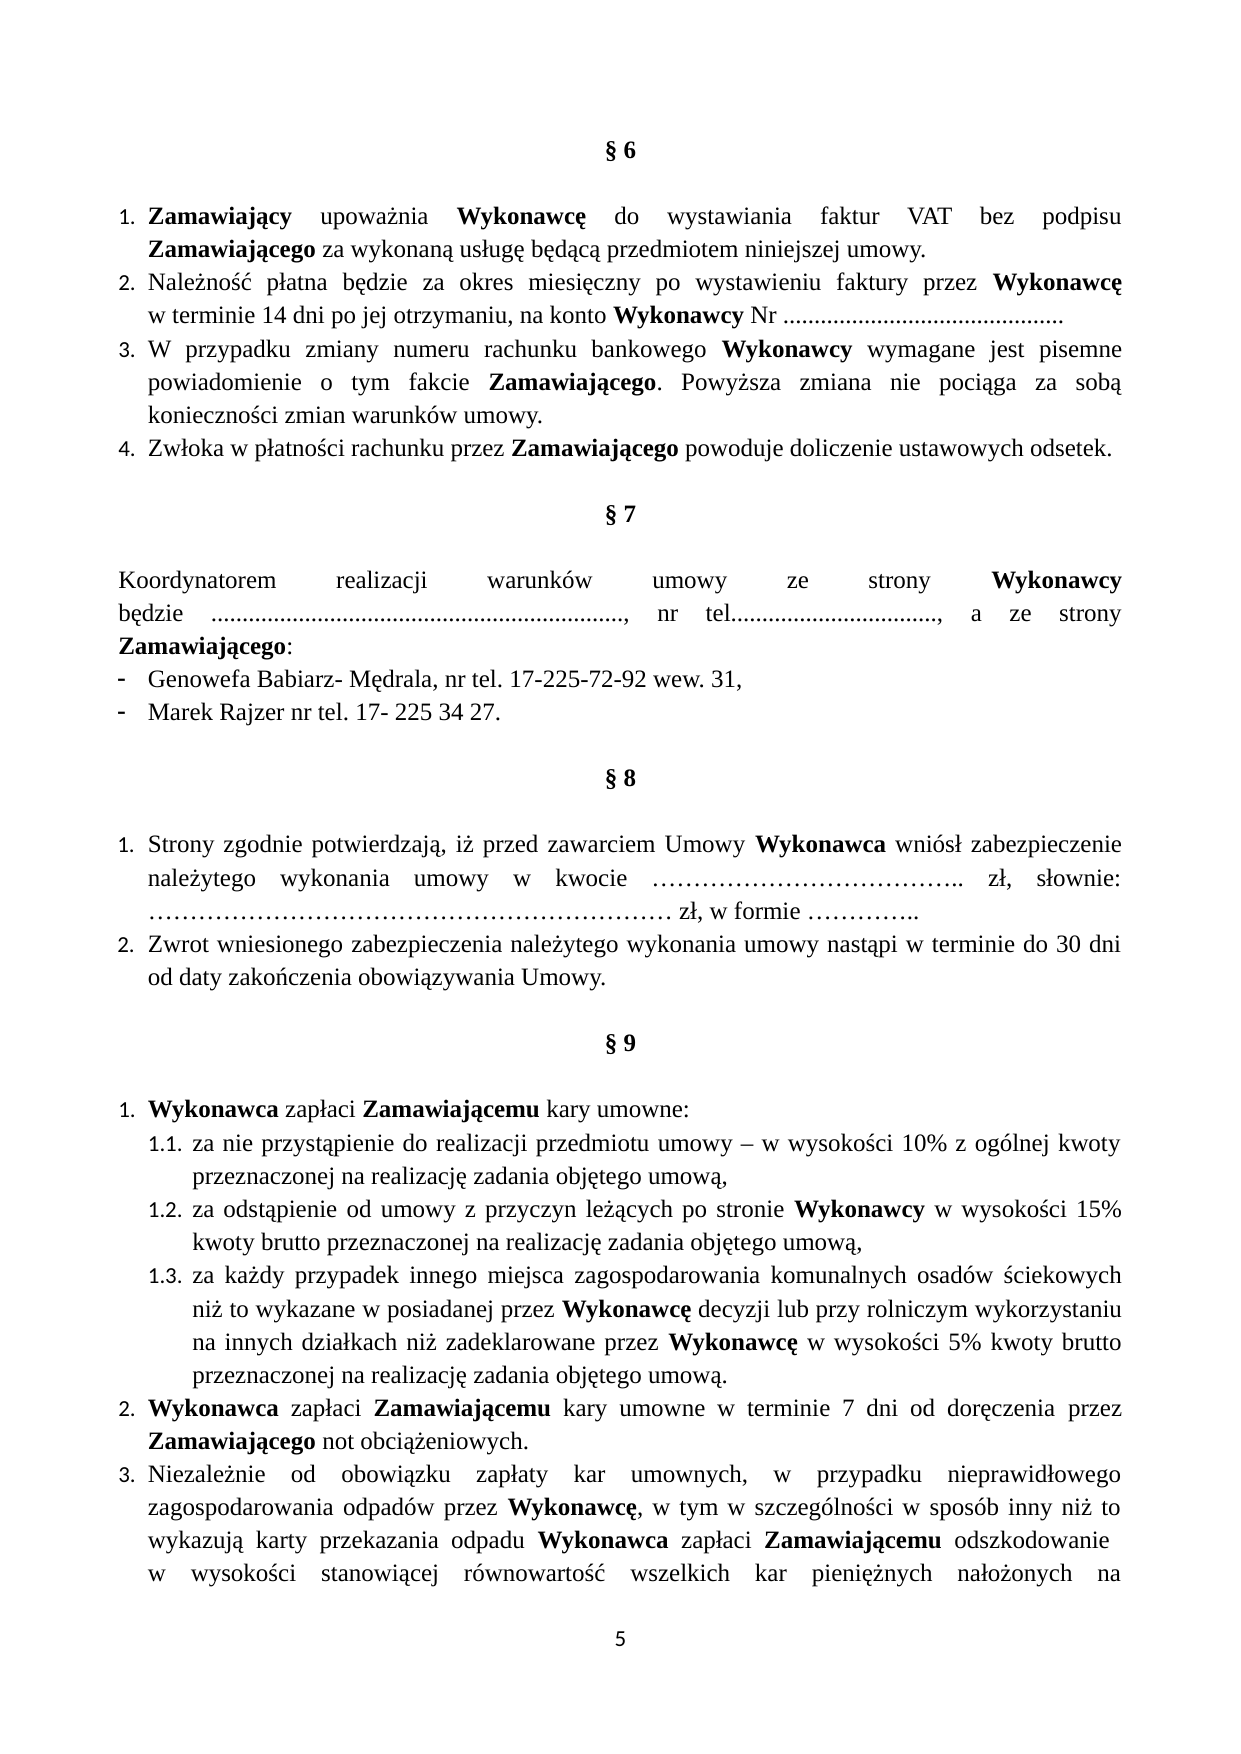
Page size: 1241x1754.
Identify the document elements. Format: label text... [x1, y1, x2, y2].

text § 9 [118, 1028, 1122, 1057]
list Niezależnie od obowiązku zapłaty kar umownych, w przypadku nieprawidłowego zagospodarowania odpadów przez Wykonawcę, w tym w szczególności w sposób inny niż to wykazują karty przekazania odpadu Wykonawca zapłaci Zamawiającemu odszkodowanie w wysokości stanowiącej równowartość wszelkich kar pieniężnych nałożonych na [118, 1459, 1122, 1587]
list Strony zgodnie potwierdzają, iż przed zawarciem Umowy Wykonawca wniósł zabezpieczenie należytego wykonania umowy w kwocie ……………………………….. zł, słownie: ……………………………………………………… zł, w formie ………….. [117, 829, 1122, 925]
list Należność płatna będzie za okres miesięczny po wystawieniu faktury przez Wykonawcę w terminie 14 dni po jej otrzymaniu, na konto Wykonawcy Nr ............................................. [118, 267, 1122, 329]
text § 7 [118, 499, 1122, 528]
list za odstąpienie od umowy z przyczyn leżących po stronie Wykonawcy w wysokości 15% kwoty brutto przeznaczonej na realizację zadania objętego umową, [148, 1194, 1122, 1256]
list W przypadku zmiany numeru rachunku bankowego Wykonawcy wymagane jest pisemne powiadomienie o tym fakcie Zamawiającego. Powyższa zmiana nie pociąga za sobą konieczności zmian warunków umowy. [118, 334, 1122, 429]
list za nie przystąpienie do realizacji przedmiotu umowy – w wysokości 10% z ogólnej kwoty przeznaczonej na realizację zadania objętego umową, [148, 1128, 1122, 1190]
list Zwrot wniesionego zabezpieczenia należytego wykonania umowy nastąpi w terminie do 30 dni od daty zakończenia obowiązywania Umowy. [117, 929, 1122, 991]
list Marek Rajzer nr tel. 17- 225 34 27. [117, 697, 1122, 726]
list Zwłoka w płatności rachunku przez Zamawiającego powoduje doliczenie ustawowych odsetek. [118, 433, 1122, 462]
text § 6 [118, 135, 1122, 164]
list za każdy przypadek innego miejsca zagospodarowania komunalnych osadów ściekowych niż to wykazane w posiadanej przez Wykonawcę decyzji lub przy rolniczym wykorzystaniu na innych działkach niż zadeklarowane przez Wykonawcę w wysokości 5% kwoty brutto przeznaczonej na realizację zadania objętego umową. [148, 1260, 1122, 1388]
text Koordynatorem realizacji warunków umowy ze strony Wykonawcy będzie .................................................................., nr tel................................., a ze strony Zamawiającego: [118, 565, 1122, 660]
list Wykonawca zapłaci Zamawiającemu kary umowne: [118, 1094, 1122, 1123]
list Wykonawca zapłaci Zamawiającemu kary umowne w terminie 7 dni od doręczenia przez Zamawiającego not obciążeniowych. [118, 1393, 1122, 1455]
list Zamawiający upoważnia Wykonawcę do wystawiania faktur VAT bez podpisu Zamawiającego za wykonaną usługę będącą przedmiotem niniejszej umowy. [118, 201, 1122, 263]
text § 8 [118, 763, 1122, 792]
list Genowefa Babiarz- Mędrala, nr tel. 17-225-72-92 wew. 31, [117, 664, 1122, 693]
